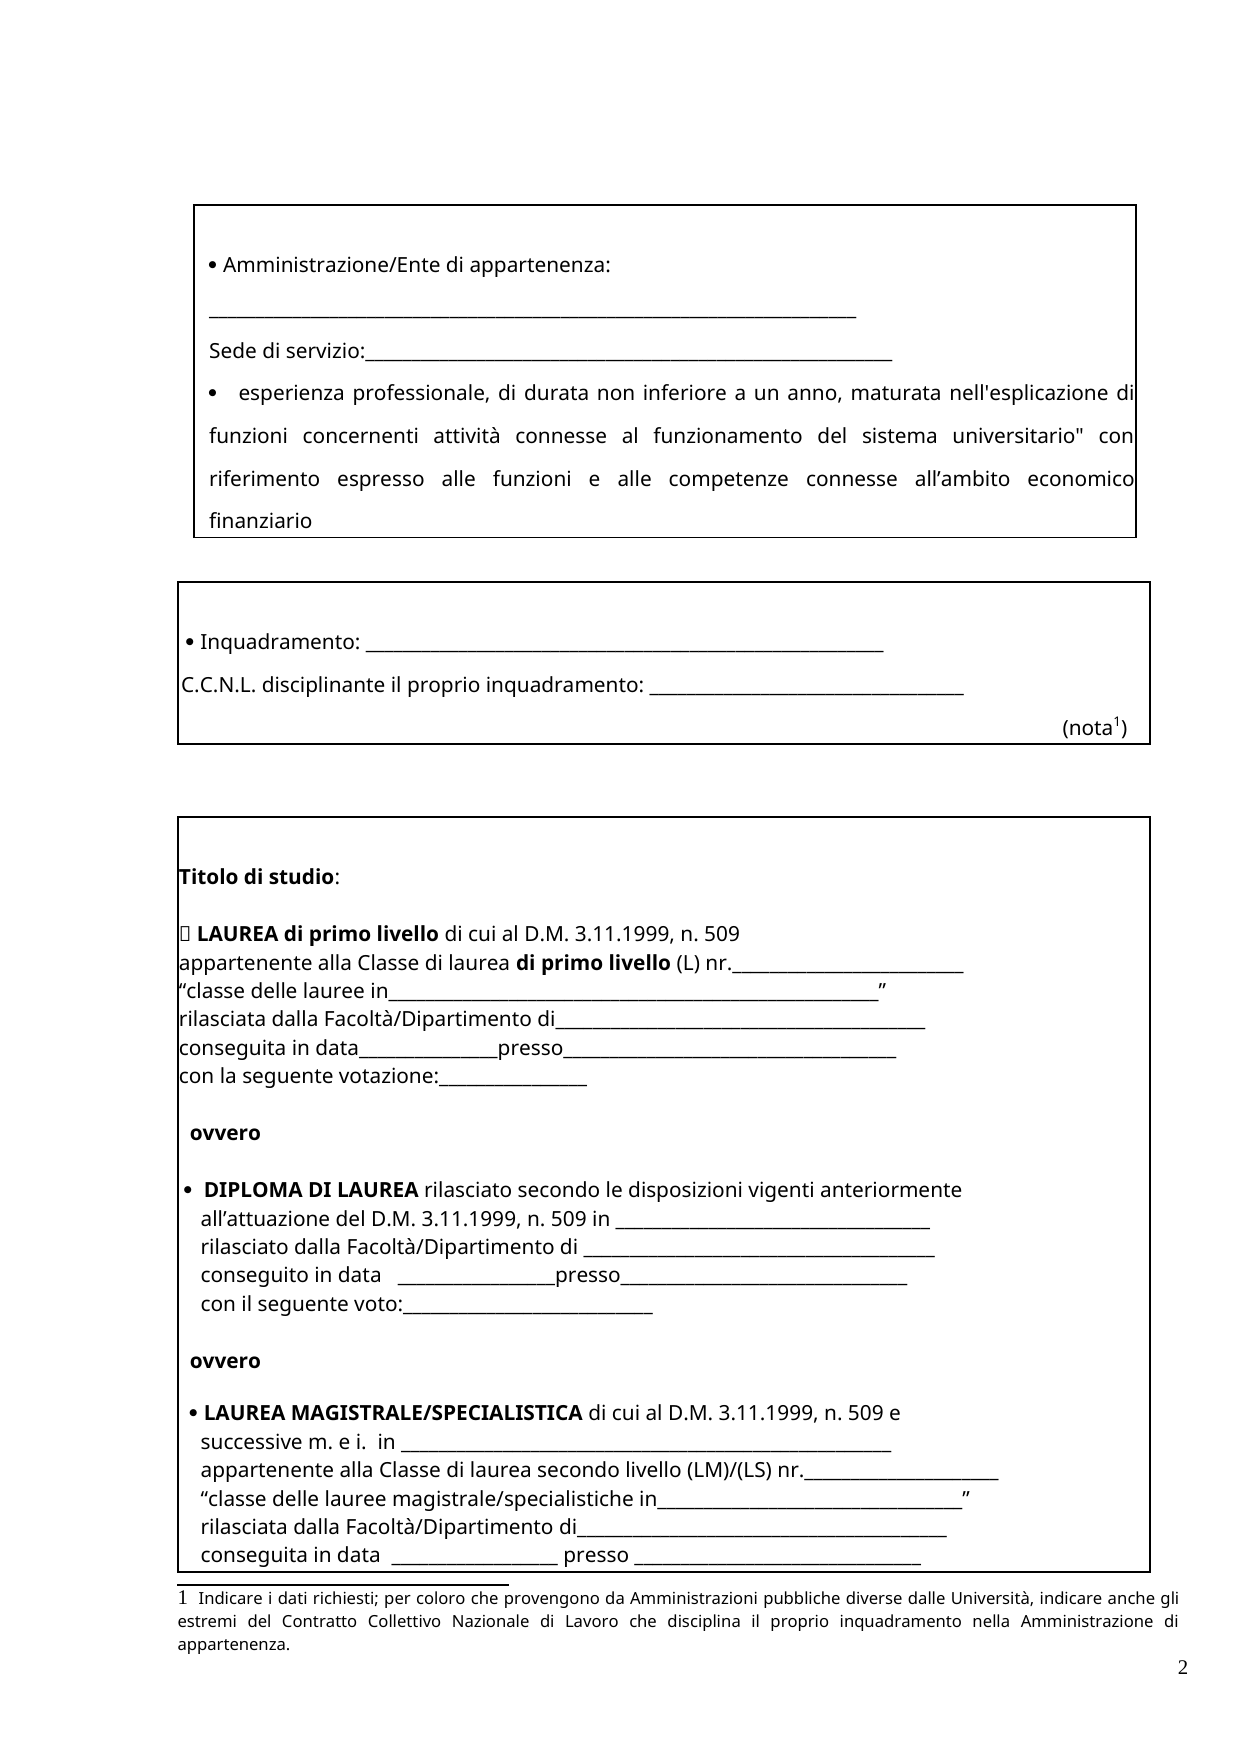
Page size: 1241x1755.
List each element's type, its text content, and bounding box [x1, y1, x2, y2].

text conseguita in data __________________ presso _______________________________ [179, 1537, 1149, 1571]
text con la seguente votazione:________________ [179, 1058, 1149, 1090]
text  LAUREA MAGISTRALE/SPECIALISTICA di cui al D.M. 3.11.1999, n. 509 e [179, 1395, 1149, 1423]
text “classe delle lauree magistrale/specialistiche in_________________________________” [179, 1480, 1149, 1508]
text  DIPLOMA DI LAUREA rilasciato secondo le disposizioni vigenti anteriormente [179, 1172, 1149, 1200]
text con il seguente voto:___________________________ [179, 1285, 1149, 1317]
text ______________________________________________________________________ [195, 289, 1135, 322]
text rilasciato dalla Facoltà/Dipartimento di ______________________________________ [179, 1228, 1149, 1257]
text  Amministrazione/Ente di appartenenza: [195, 247, 1135, 279]
text C.C.N.L. disciplinante il proprio inquadramento: __________________________________ [179, 666, 1149, 698]
text all’attuazione del D.M. 3.11.1999, n. 509 in __________________________________ [179, 1200, 1149, 1228]
text appartenente alla Classe di laurea di primo livello (L) nr._________________________ [179, 944, 1149, 972]
text successive m. e i. in _____________________________________________________ [179, 1423, 1149, 1452]
text ovvero [179, 1115, 1149, 1147]
text Indicare i dati richiesti; per coloro che provengono da Amministrazioni pubbliche diverse dalle Università, indicare anche gli estremi del Contratto Collettivo Nazionale di Lavoro che disciplina il proprio inquadramento nella Amministrazione di appartenenza. [177, 1585, 1180, 1655]
text appartenente alla Classe di laurea secondo livello (LM)/(LS) nr._____________________ [179, 1452, 1149, 1480]
text conseguita in data_______________presso____________________________________ [179, 1029, 1149, 1058]
text ovvero [179, 1342, 1149, 1374]
text conseguito in data _________________presso_______________________________ [179, 1257, 1149, 1285]
text “classe delle lauree in_____________________________________________________” [179, 972, 1149, 1001]
text Sede di servizio:_________________________________________________________ [195, 332, 1135, 364]
text rilasciata dalla Facoltà/Dipartimento di________________________________________ [179, 1001, 1149, 1029]
text  LAUREA di primo livello di cui al D.M. 3.11.1999, n. 509 [179, 916, 1149, 944]
text  Inquadramento: ________________________________________________________ [179, 624, 1149, 656]
text Titolo di studio: [179, 859, 1149, 891]
text rilasciata dalla Facoltà/Dipartimento di________________________________________ [179, 1508, 1149, 1537]
text esperienza professionale, di durata non inferiore a un anno, maturata nell'esplicazione di funzioni concernenti attività connesse al funzionamento del sistema universitario" con riferimento espresso alle funzioni e alle competenze connesse all’ambito economico finanziario [195, 375, 1135, 537]
text (nota) [179, 709, 1149, 743]
